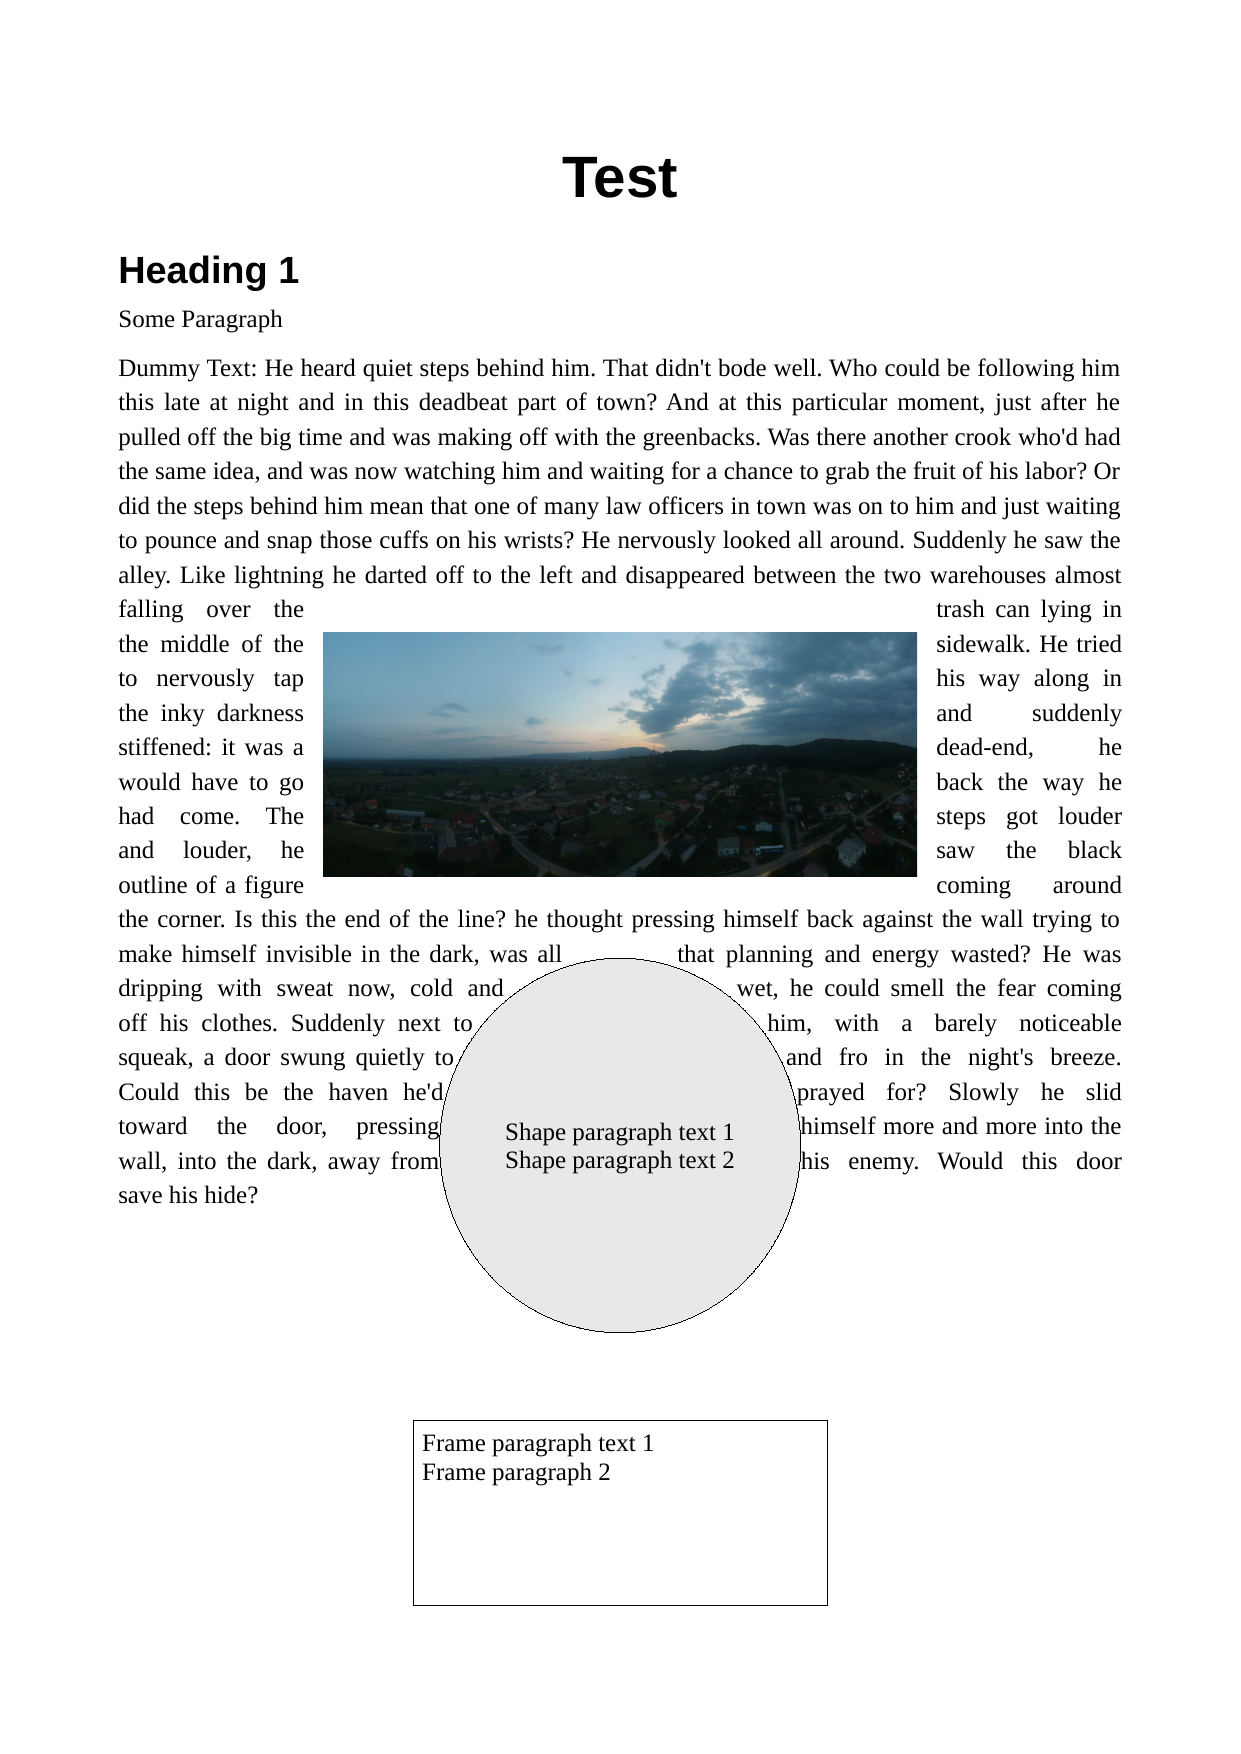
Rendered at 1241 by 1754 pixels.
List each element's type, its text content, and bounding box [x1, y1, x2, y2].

subtitle Heading 1 [118, 248, 1122, 291]
text Frame paragraph text 1 [422, 1428, 818, 1457]
text Frame paragraph 2 [422, 1457, 818, 1486]
text Dummy Text: He heard quiet steps behind him. That didn't bode well. Who could be following him this late at night and in this deadbeat part of town? And at this particular moment, just after he pulled off the big time and was making off with the greenbacks. Was there another crook who'd had the same idea, and was now watching him and waiting for a chance to grab the fruit of his labor? Or did the steps behind him mean that one of many law officers in town was on to him and just waiting to pounce and snap those cuffs on his wrists? He nervously looked all around. Suddenly he saw the alley. Like lightning he darted off to the left and disappeared between the two warehouses almost falling over the trash can lying in the middle of the sidewalk. He tried to nervously tap his way along in the inky darkness and suddenly stiffened: it was a dead-end, he would have to go back the way he had come. The steps got louder and louder, he saw the black outline of a figure coming around the corner. Is this the end of the line? he thought pressing himself back against the wall trying to make himself invisible in the dark, was all that planning and energy wasted? He was dripping with sweat now, cold and wet, he could smell the fear coming off his clothes. Suddenly next to him, with a barely noticeable squeak, a door swung quietly to and fro in the night's breeze. Could this be the haven he'd prayed for? Slowly he slid toward the door, pressing himself more and more into the wall, into the dark, away from his enemy. Would this door save his hide? [118, 353, 1122, 1209]
picture [323, 632, 918, 877]
title Test [118, 143, 1122, 210]
text Some Paragraph [118, 304, 1122, 333]
